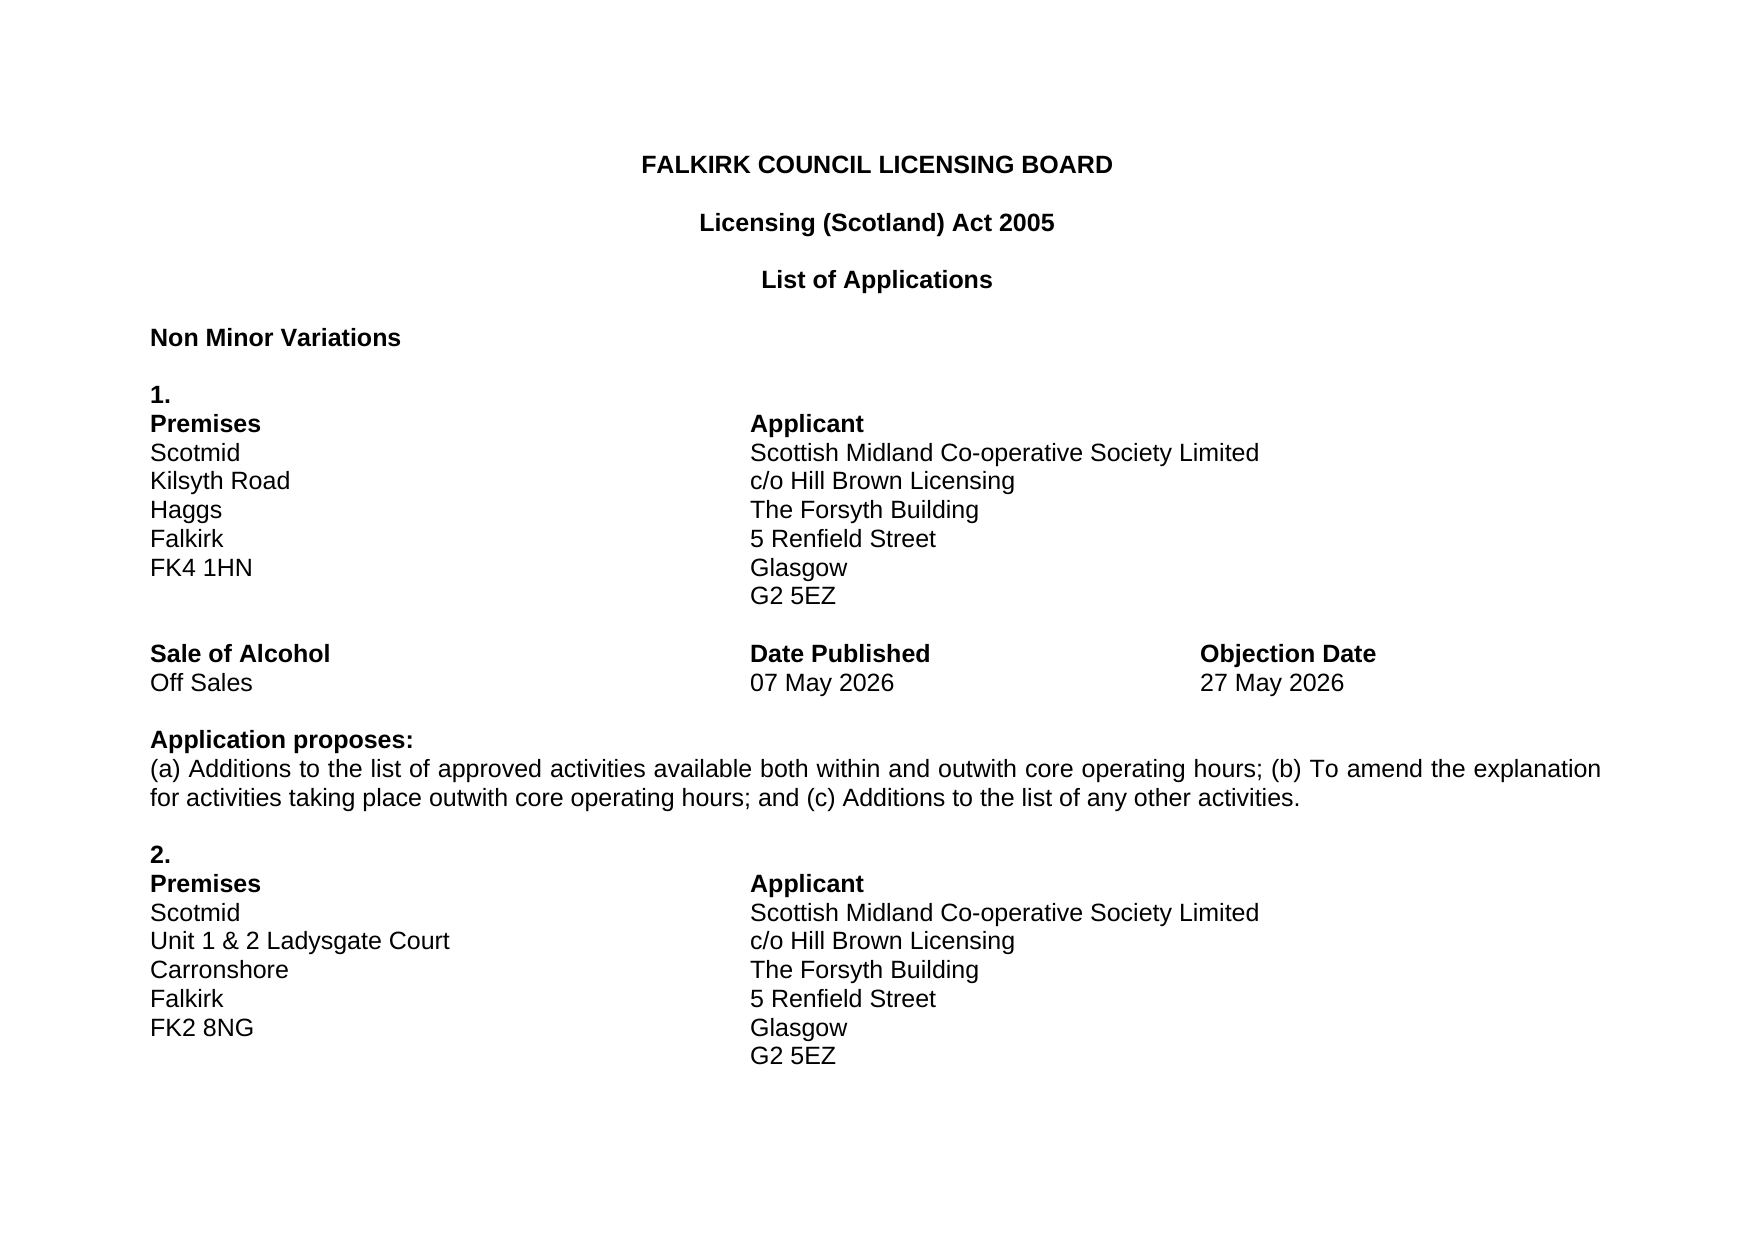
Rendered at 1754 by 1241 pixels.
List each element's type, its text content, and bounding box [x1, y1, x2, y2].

text 1. [150, 380, 1604, 409]
text Falkirk 5 Renfield Street [150, 984, 1604, 1012]
text G2 5EZ [150, 1041, 1604, 1070]
text Scotmid Scottish Midland Co-operative Society Limited [150, 437, 1604, 466]
text Licensing (Scotland) Act 2005 [150, 207, 1604, 236]
text Off Sales 07 May 2026 27 May 2026 [150, 667, 1604, 696]
text Sale of Alcohol Date Published Objection Date [150, 639, 1604, 667]
text Scotmid Scottish Midland Co-operative Society Limited [150, 897, 1604, 926]
text FALKIRK COUNCIL LICENSING BOARD [150, 150, 1604, 179]
text Haggs The Forsyth Building [150, 495, 1604, 524]
text List of Applications [150, 265, 1604, 294]
text 2. [150, 840, 1604, 869]
text Unit 1 & 2 Ladysgate Court c/o Hill Brown Licensing [150, 926, 1604, 955]
text Carronshore The Forsyth Building [150, 955, 1604, 984]
text (a) Additions to the list of approved activities available both within and outwith core operating hours; (b) To amend the explanation for activities taking place outwith core operating hours; and (c) Additions to the list of any other activities. [150, 754, 1604, 811]
text FK4 1HN Glasgow [150, 552, 1604, 581]
text Non Minor Variations [150, 322, 1604, 351]
text Falkirk 5 Renfield Street [150, 524, 1604, 552]
text Premises Applicant [150, 869, 1604, 897]
text Application proposes: [150, 725, 1604, 754]
text FK2 8NG Glasgow [150, 1012, 1604, 1041]
text G2 5EZ [150, 581, 1604, 610]
text Kilsyth Road c/o Hill Brown Licensing [150, 466, 1604, 495]
text Premises Applicant [150, 409, 1604, 437]
